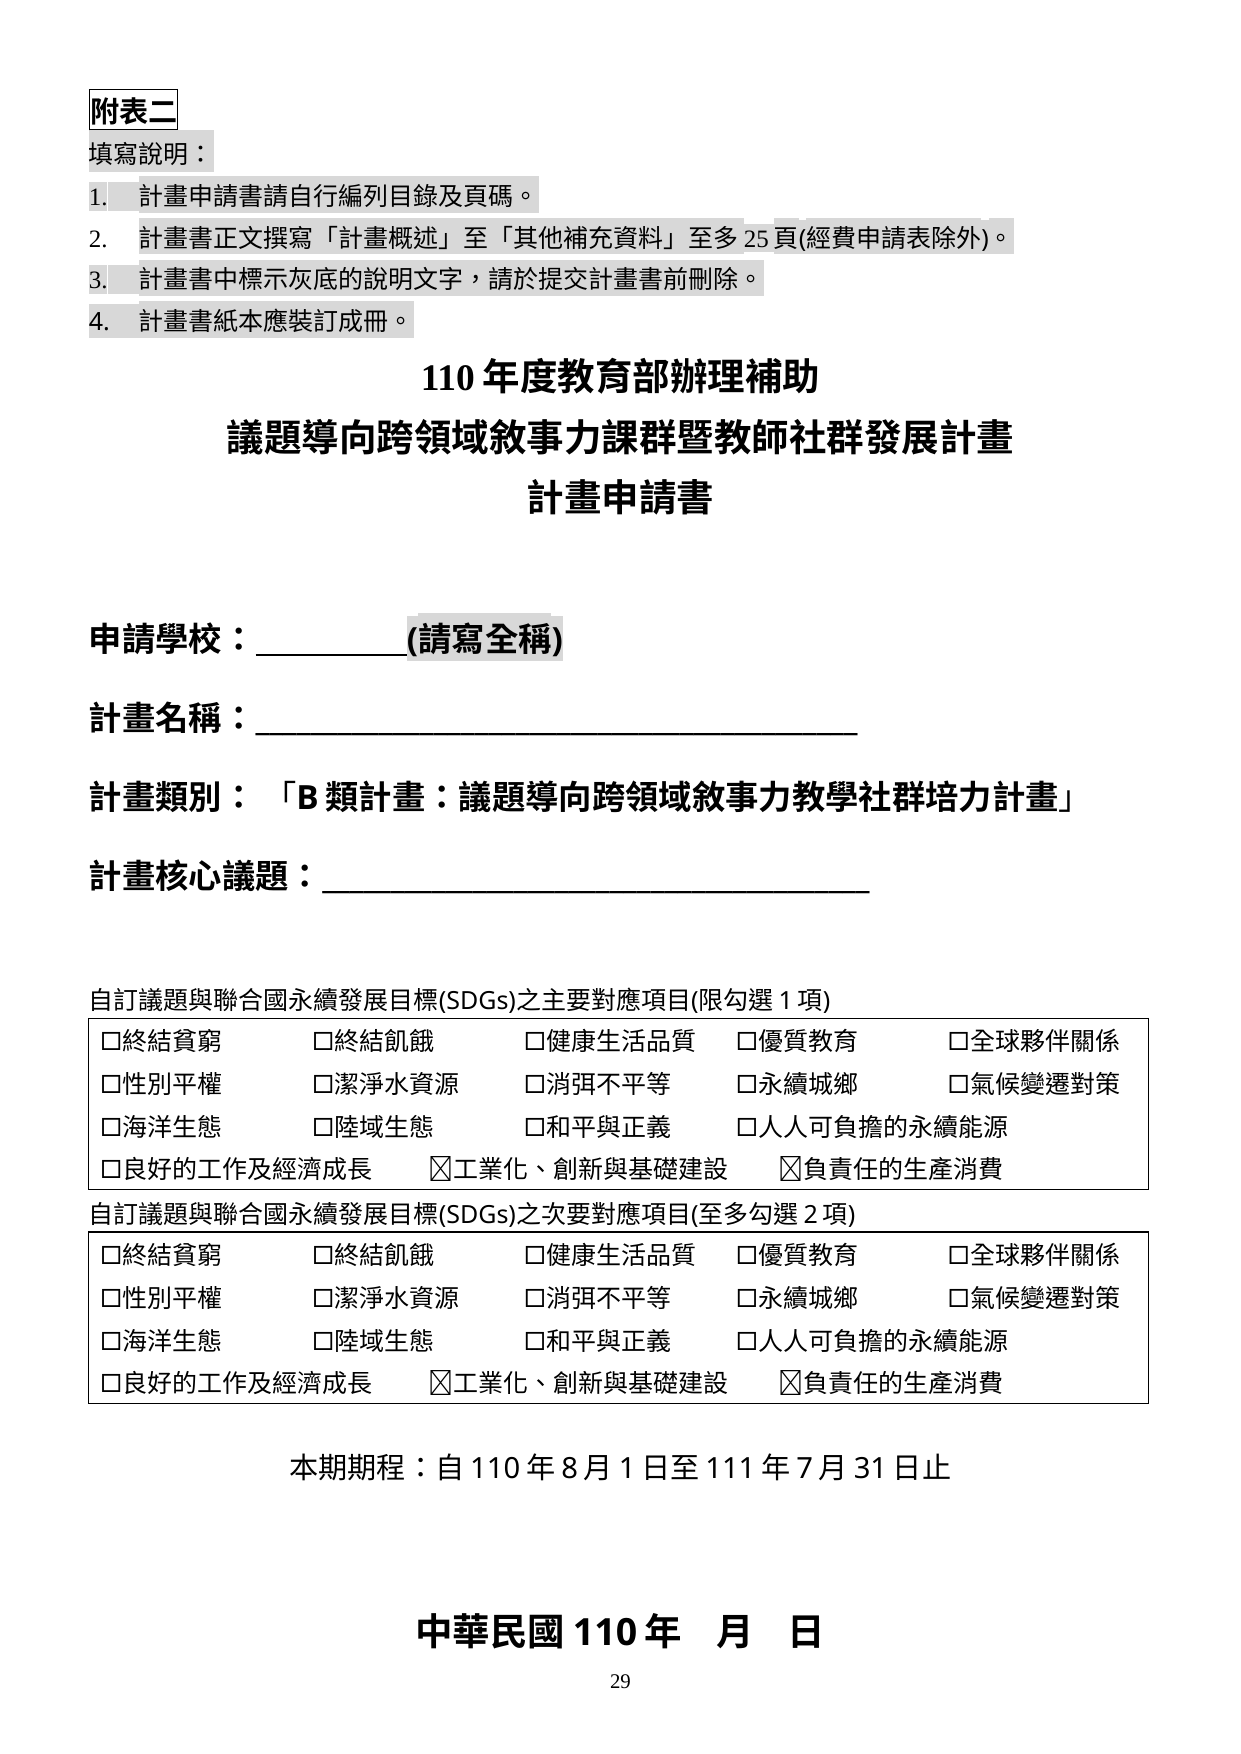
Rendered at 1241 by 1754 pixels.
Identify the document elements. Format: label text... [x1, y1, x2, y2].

table_header 優質教育 [724, 1019, 936, 1061]
text 計畫申請書 [89, 478, 1152, 520]
text 計畫名稱：____________________________________________ [89, 697, 1152, 739]
table_cell 海洋生態 [89, 1318, 301, 1361]
table_cell 潔淨水資源 [301, 1275, 512, 1318]
list 填寫說明： [89, 130, 1152, 172]
text 中華民國110年 月 日 [89, 1612, 1152, 1653]
table_cell 氣候變遷對策 [936, 1061, 1148, 1104]
text 申請學校： (請寫全稱) [89, 618, 1152, 659]
table_header 優質教育 [724, 1233, 936, 1274]
table_cell 海洋生態 [89, 1104, 301, 1147]
table_cell 永續城鄉 [724, 1275, 936, 1318]
text 本期期程：自110年8月1日至111年7月31日止 [89, 1445, 1152, 1487]
text 自訂議題與聯合國永續發展目標(SDGs)之主要對應項目(限勾選1項) [89, 976, 1152, 1018]
table_cell 永續城鄉 [724, 1061, 936, 1104]
text 附表二 [90, 90, 177, 129]
table_cell 人人可負擔的永續能源 [724, 1104, 1148, 1147]
table_cell 和平與正義 [513, 1104, 724, 1147]
text 計畫核心議題：________________________________________ [89, 855, 1152, 897]
table_cell 良好的工作及經濟成長 工業化、創新與基礎建設 負責任的生產消費 [89, 1361, 1148, 1402]
table_cell 消弭不平等 [513, 1061, 724, 1104]
table_cell 性別平權 [89, 1061, 301, 1104]
table_cell 性別平權 [89, 1275, 301, 1318]
table_cell 氣候變遷對策 [936, 1275, 1148, 1318]
text 自訂議題與聯合國永續發展目標(SDGs)之次要對應項目(至多勾選2項) [89, 1190, 1152, 1231]
table_header 全球夥伴關係 [936, 1019, 1148, 1061]
table_header 終結飢餓 [301, 1019, 512, 1061]
table_cell 和平與正義 [513, 1318, 724, 1361]
table_header 終結飢餓 [301, 1233, 512, 1274]
table_cell 人人可負擔的永續能源 [724, 1318, 1148, 1361]
list 計畫書正文撰寫「計畫概述」至「其他補充資料」至多25頁(經費申請表除外)。 [89, 214, 1152, 255]
text 計畫類別： 「B類計畫：議題導向跨領域敘事力教學社群培力計畫」 [89, 776, 1152, 818]
table_header 終結貧窮 [89, 1233, 301, 1274]
table_header 健康生活品質 [513, 1233, 724, 1274]
list 計畫書中標示灰底的說明文字，請於提交計畫書前刪除。 [89, 255, 1152, 297]
list 計畫書紙本應裝訂成冊。 [89, 297, 1152, 339]
table_cell 陸域生態 [301, 1104, 512, 1147]
text 議題導向跨領域敘事力課群暨教師社群發展計畫 [89, 418, 1152, 459]
table_cell 潔淨水資源 [301, 1061, 512, 1104]
text [178, 89, 1152, 130]
list 計畫申請書請自行編列目錄及頁碼。 [89, 172, 1152, 214]
text 110年度教育部辦理補助 [89, 357, 1152, 399]
table_cell 陸域生態 [301, 1318, 512, 1361]
table_header 全球夥伴關係 [936, 1233, 1148, 1274]
table_cell 良好的工作及經濟成長 工業化、創新與基礎建設 負責任的生產消費 [89, 1147, 1148, 1189]
table_header 終結貧窮 [89, 1019, 301, 1061]
table_header 健康生活品質 [513, 1019, 724, 1061]
table_cell 消弭不平等 [513, 1275, 724, 1318]
